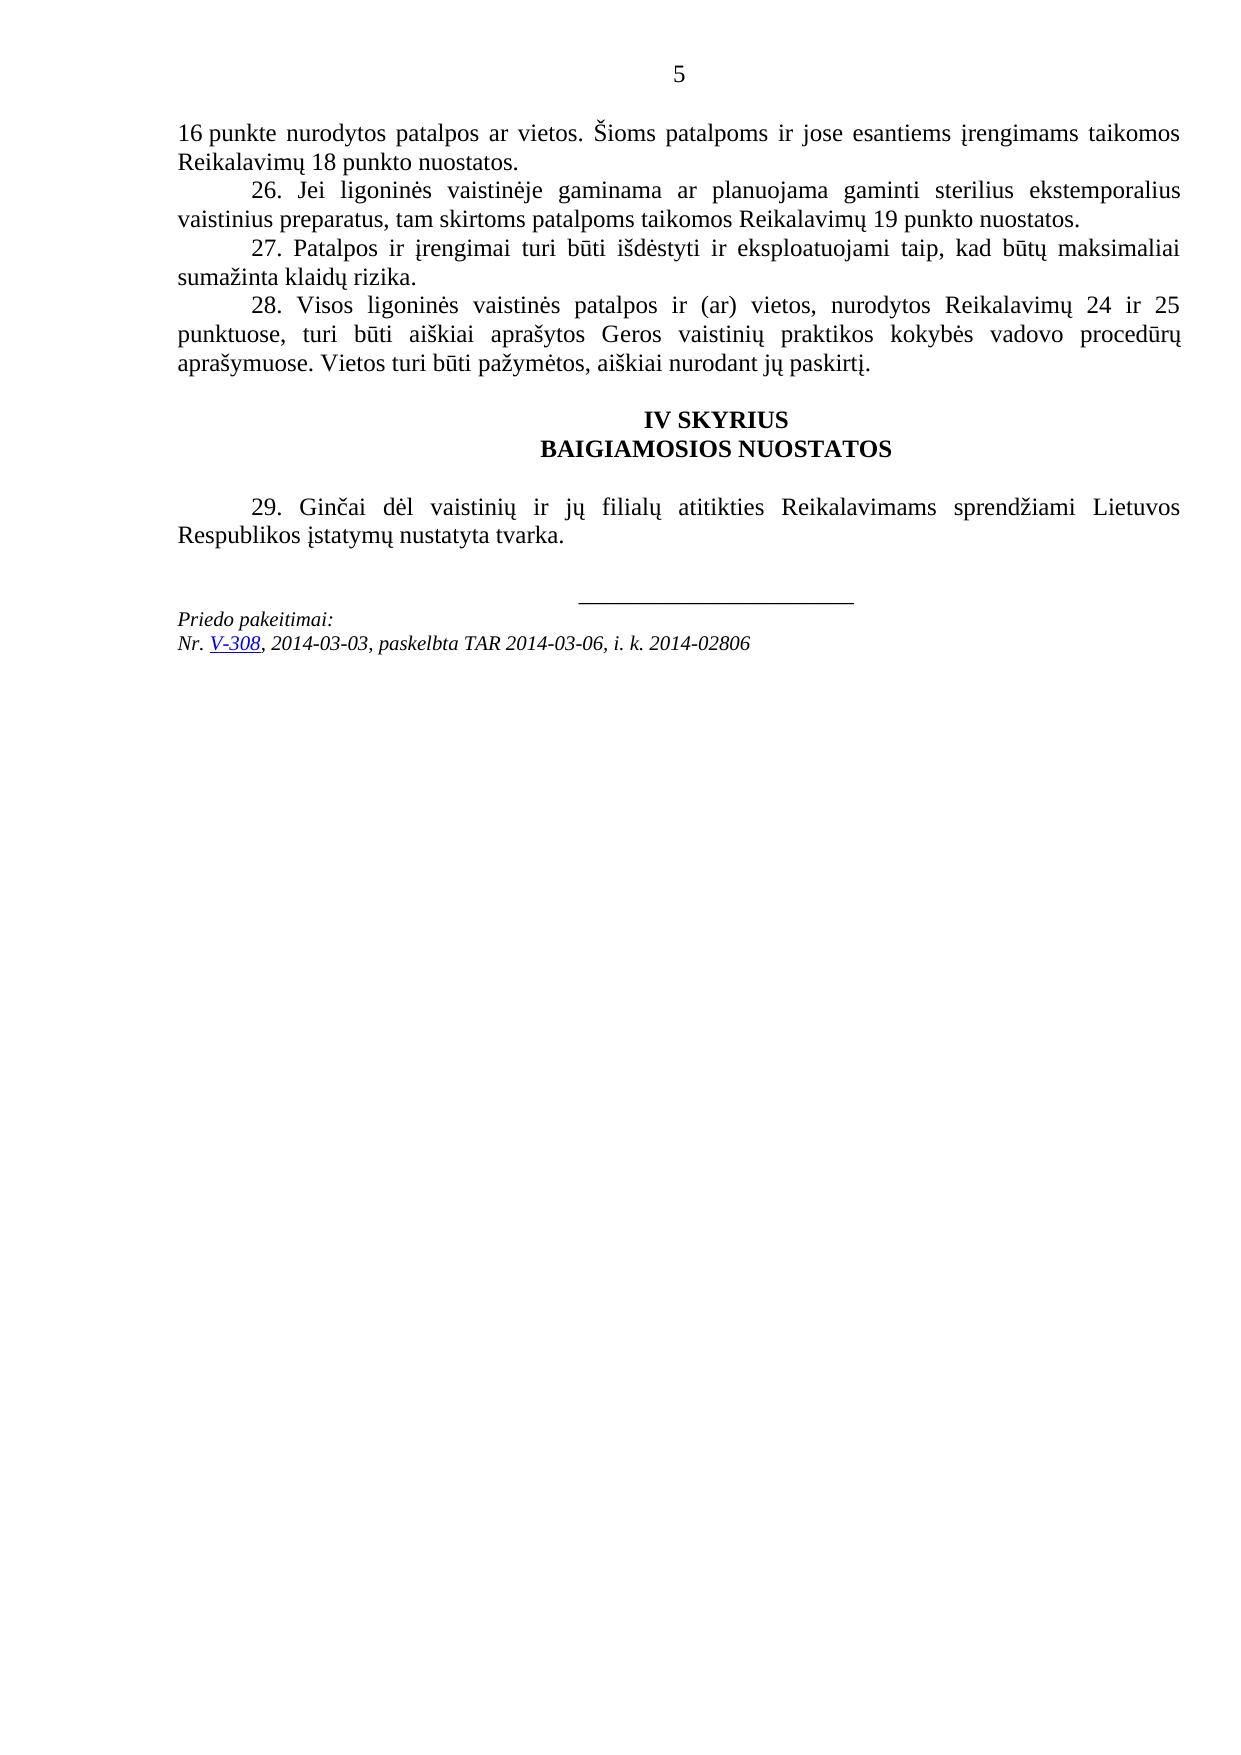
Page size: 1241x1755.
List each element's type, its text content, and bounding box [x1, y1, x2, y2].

text Priedo pakeitimai: [177, 607, 1181, 631]
text IV SKYRIUS [177, 406, 1181, 434]
text 28. Visos ligoninės vaistinės patalpos ir (ar) vietos, nurodytos Reikalavimų 24 ir 25 punktuose, turi būti aiškiai aprašytos Geros vaistinių praktikos kokybės vadovo procedūrų aprašymuose. Vietos turi būti pažymėtos, aiškiai nurodant jų paskirtį. [177, 291, 1181, 377]
text 29. Ginčai dėl vaistinių ir jų filialų atitikties Reikalavimams sprendžiami Lietuvos Respublikos įstatymų nustatyta tvarka. [177, 492, 1181, 549]
text Nr. V-308, 2014-03-03, paskelbta TAR 2014-03-06, i. k. 2014-02806 [177, 631, 1181, 655]
text ______________________ [177, 578, 1181, 607]
text BAIGIAMOSIOS NUOSTATOS [177, 434, 1181, 463]
text 27. Patalpos ir įrengimai turi būti išdėstyti ir eksploatuojami taip, kad būtų maksimaliai sumažinta klaidų rizika. [177, 233, 1181, 291]
text 16 punkte nurodytos patalpos ar vietos. Šioms patalpoms ir jose esantiems įrengimams taikomos Reikalavimų 18 punkto nuostatos. [177, 118, 1181, 176]
text 26. Jei ligoninės vaistinėje gaminama ar planuojama gaminti sterilius ekstemporalius vaistinius preparatus, tam skirtoms patalpoms taikomos Reikalavimų 19 punkto nuostatos. [177, 176, 1181, 233]
